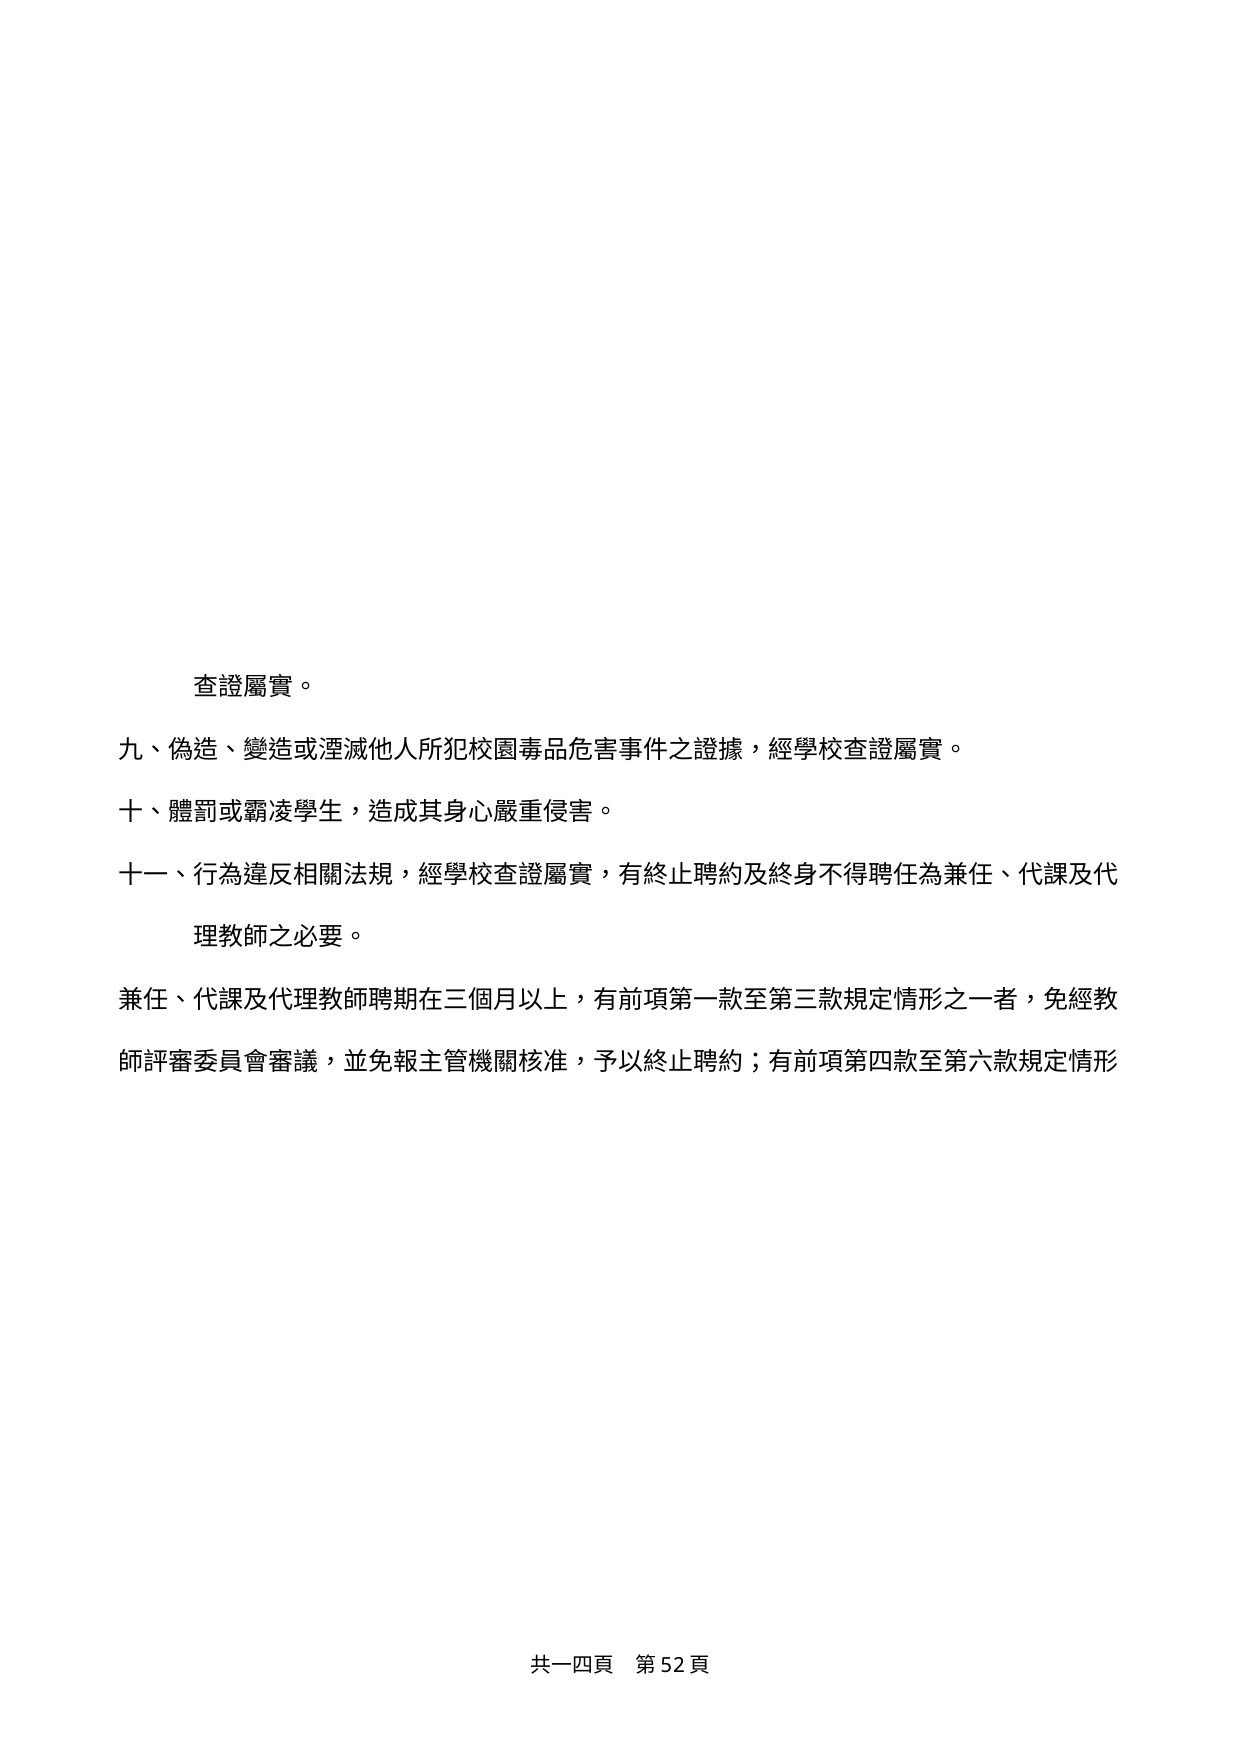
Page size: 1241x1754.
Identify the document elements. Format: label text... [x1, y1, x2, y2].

text 九、偽造、變造或湮滅他人所犯校園毒品危害事件之證據，經學校查證屬實。 [118, 706, 1122, 768]
text 兼任、代課及代理教師聘期在三個月以上，有前項第一款至第三款規定情形之一者，免經教師評審委員會審議，並免報主管機關核准，予以終止聘約；有前項第四款至第六款規定情形 [118, 956, 1122, 1081]
text 查證屬實。 [118, 643, 1122, 706]
text 十、體罰或霸凌學生，造成其身心嚴重侵害。 [118, 768, 1122, 831]
text 十一、行為違反相關法規，經學校查證屬實，有終止聘約及終身不得聘任為兼任、代課及代理教師之必要。 [118, 831, 1122, 956]
